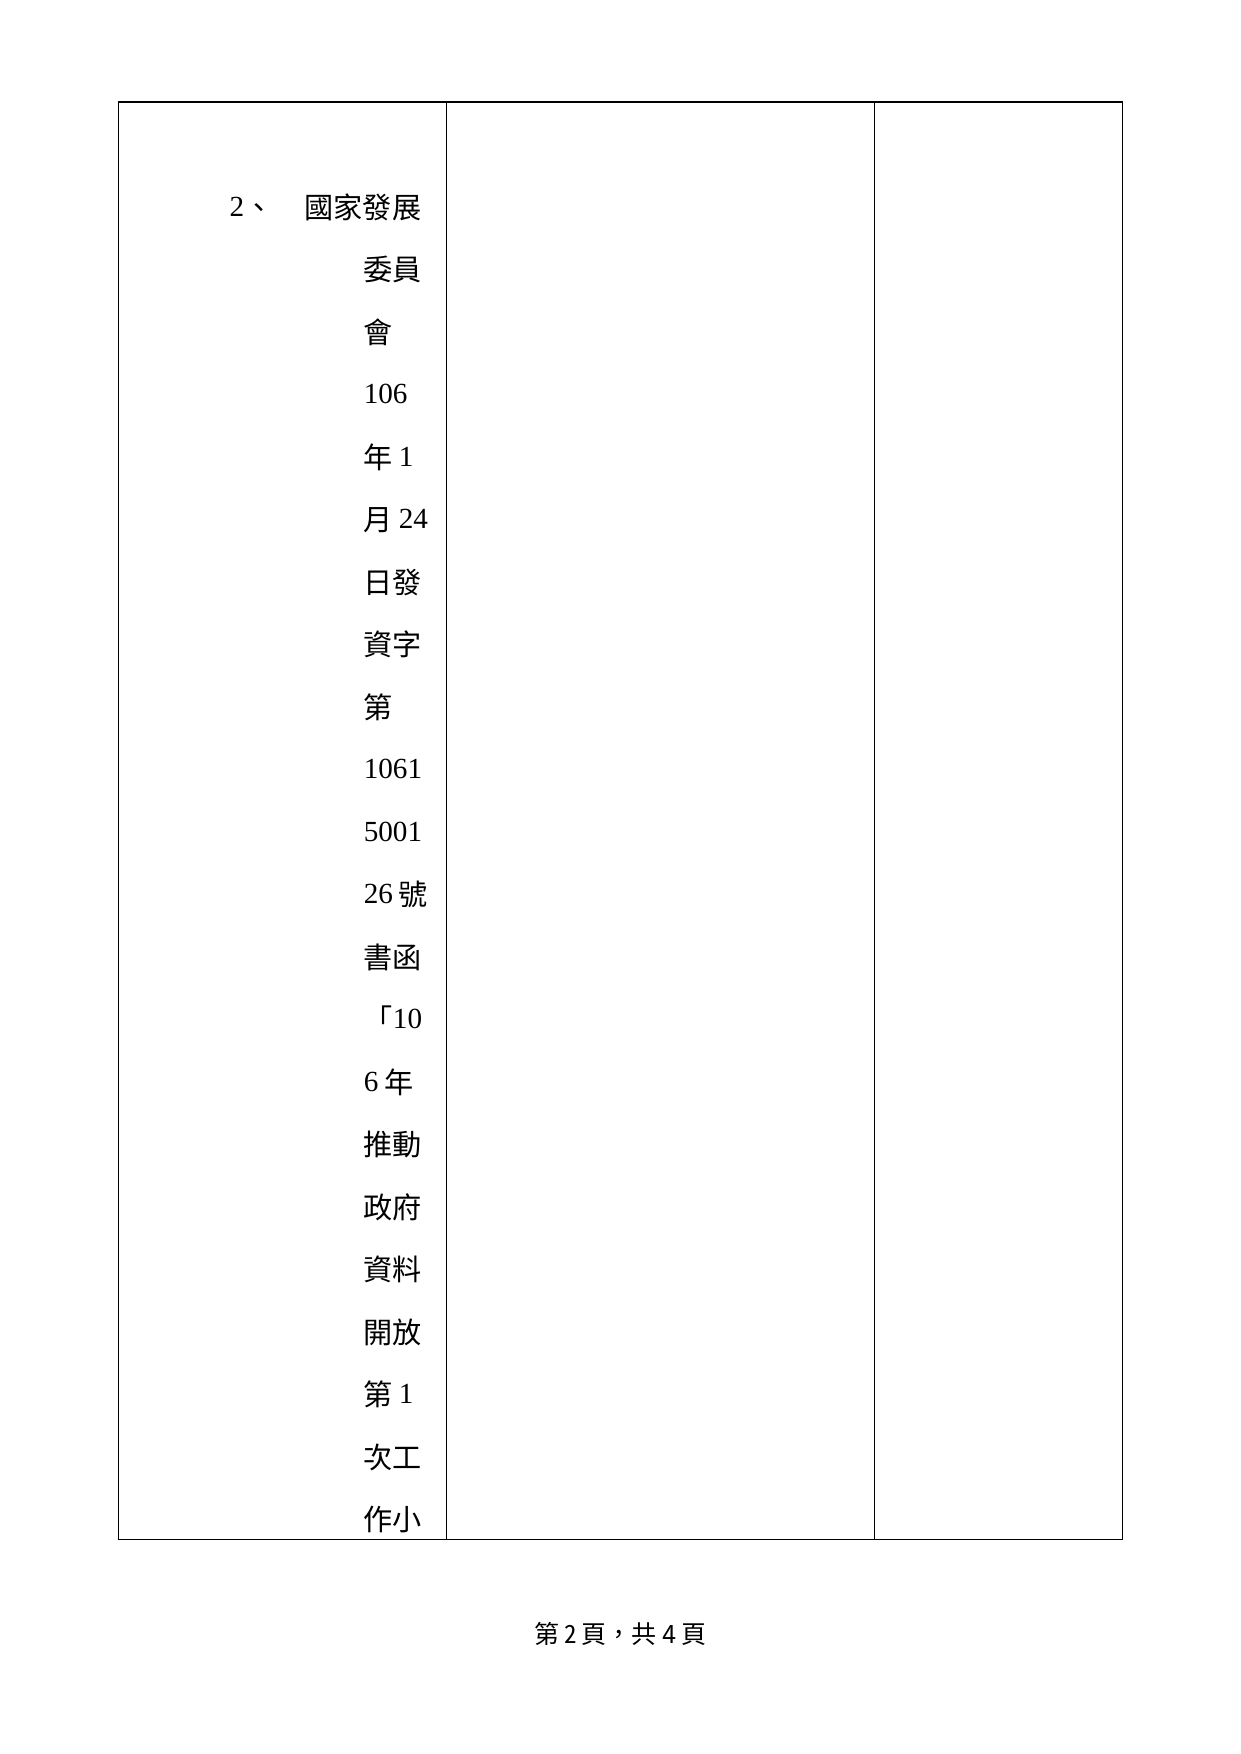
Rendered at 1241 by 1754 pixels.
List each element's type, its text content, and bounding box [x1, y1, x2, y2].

table_cell 依據： 行政院105年2月2日發資1051500133號函「政府資料開放進階行動方案」。 國家發展委員會106年1月24日發資字第1061500126號書函「106年推動政府資料開放第1次工作小組會議紀錄」。 行政院106年2月13日院授發資字第1061500184號函修正「政府資料開放諮詢小組設置要點」。 [119, 103, 446, 1539]
table_cell [447, 103, 874, 1539]
table_cell [875, 103, 1122, 1539]
